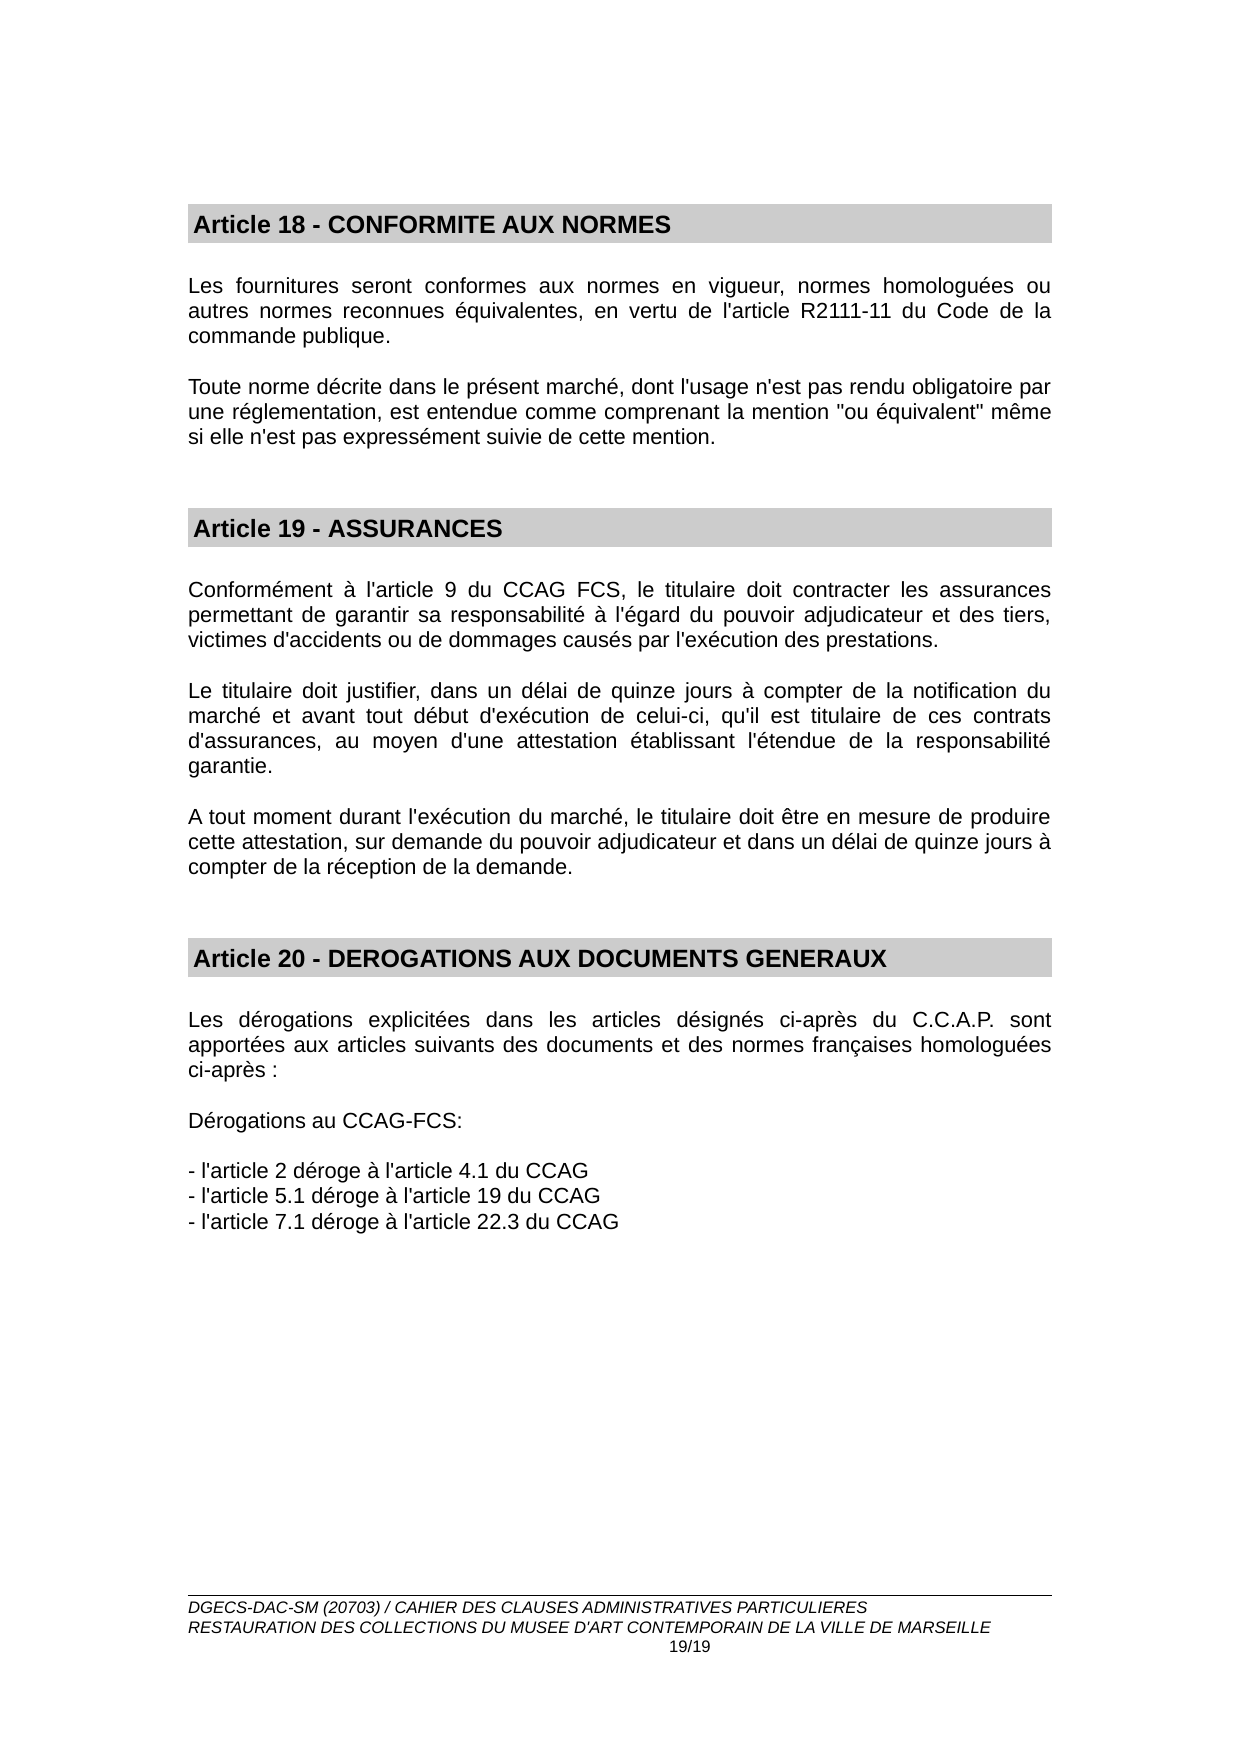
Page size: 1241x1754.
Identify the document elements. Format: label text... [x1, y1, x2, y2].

text Dérogations au CCAG-FCS: [188, 1108, 1052, 1133]
subtitle CONFORMITE AUX NORMES [190, 207, 1050, 241]
text - l'article 5.1 déroge à l'article 19 du CCAG [188, 1183, 1052, 1209]
text Les fournitures seront conformes aux normes en vigueur, normes homologuées ou autres normes reconnues équivalentes, en vertu de l'article R2111-11 du Code de la commande publique. [188, 273, 1052, 349]
text Les dérogations explicitées dans les articles désignés ci-après du C.C.A.P. sont apportées aux articles suivants des documents et des normes françaises homologuées ci-après : [188, 1007, 1052, 1083]
text A tout moment durant l'exécution du marché, le titulaire doit être en mesure de produire cette attestation, sur demande du pouvoir adjudicateur et dans un délai de quinze jours à compter de la réception de la demande. [188, 804, 1052, 879]
subtitle DEROGATIONS AUX DOCUMENTS GENERAUX [190, 941, 1050, 975]
text - l'article 7.1 déroge à l'article 22.3 du CCAG [188, 1209, 1052, 1234]
subtitle ASSURANCES [190, 511, 1050, 545]
text Toute norme décrite dans le présent marché, dont l'usage n'est pas rendu obligatoire par une réglementation, est entendue comme comprenant la mention "ou équivalent" même si elle n'est pas expressément suivie de cette mention. [188, 374, 1052, 449]
text Conformément à l'article 9 du CCAG FCS, le titulaire doit contracter les assurances permettant de garantir sa responsabilité à l'égard du pouvoir adjudicateur et des tiers, victimes d'accidents ou de dommages causés par l'exécution des prestations. [188, 577, 1052, 653]
text Le titulaire doit justifier, dans un délai de quinze jours à compter de la notification du marché et avant tout début d'exécution de celui-ci, qu'il est titulaire de ces contrats d'assurances, au moyen d'une attestation établissant l'étendue de la responsabilité garantie. [188, 678, 1052, 779]
text - l'article 2 déroge à l'article 4.1 du CCAG [188, 1158, 1052, 1183]
